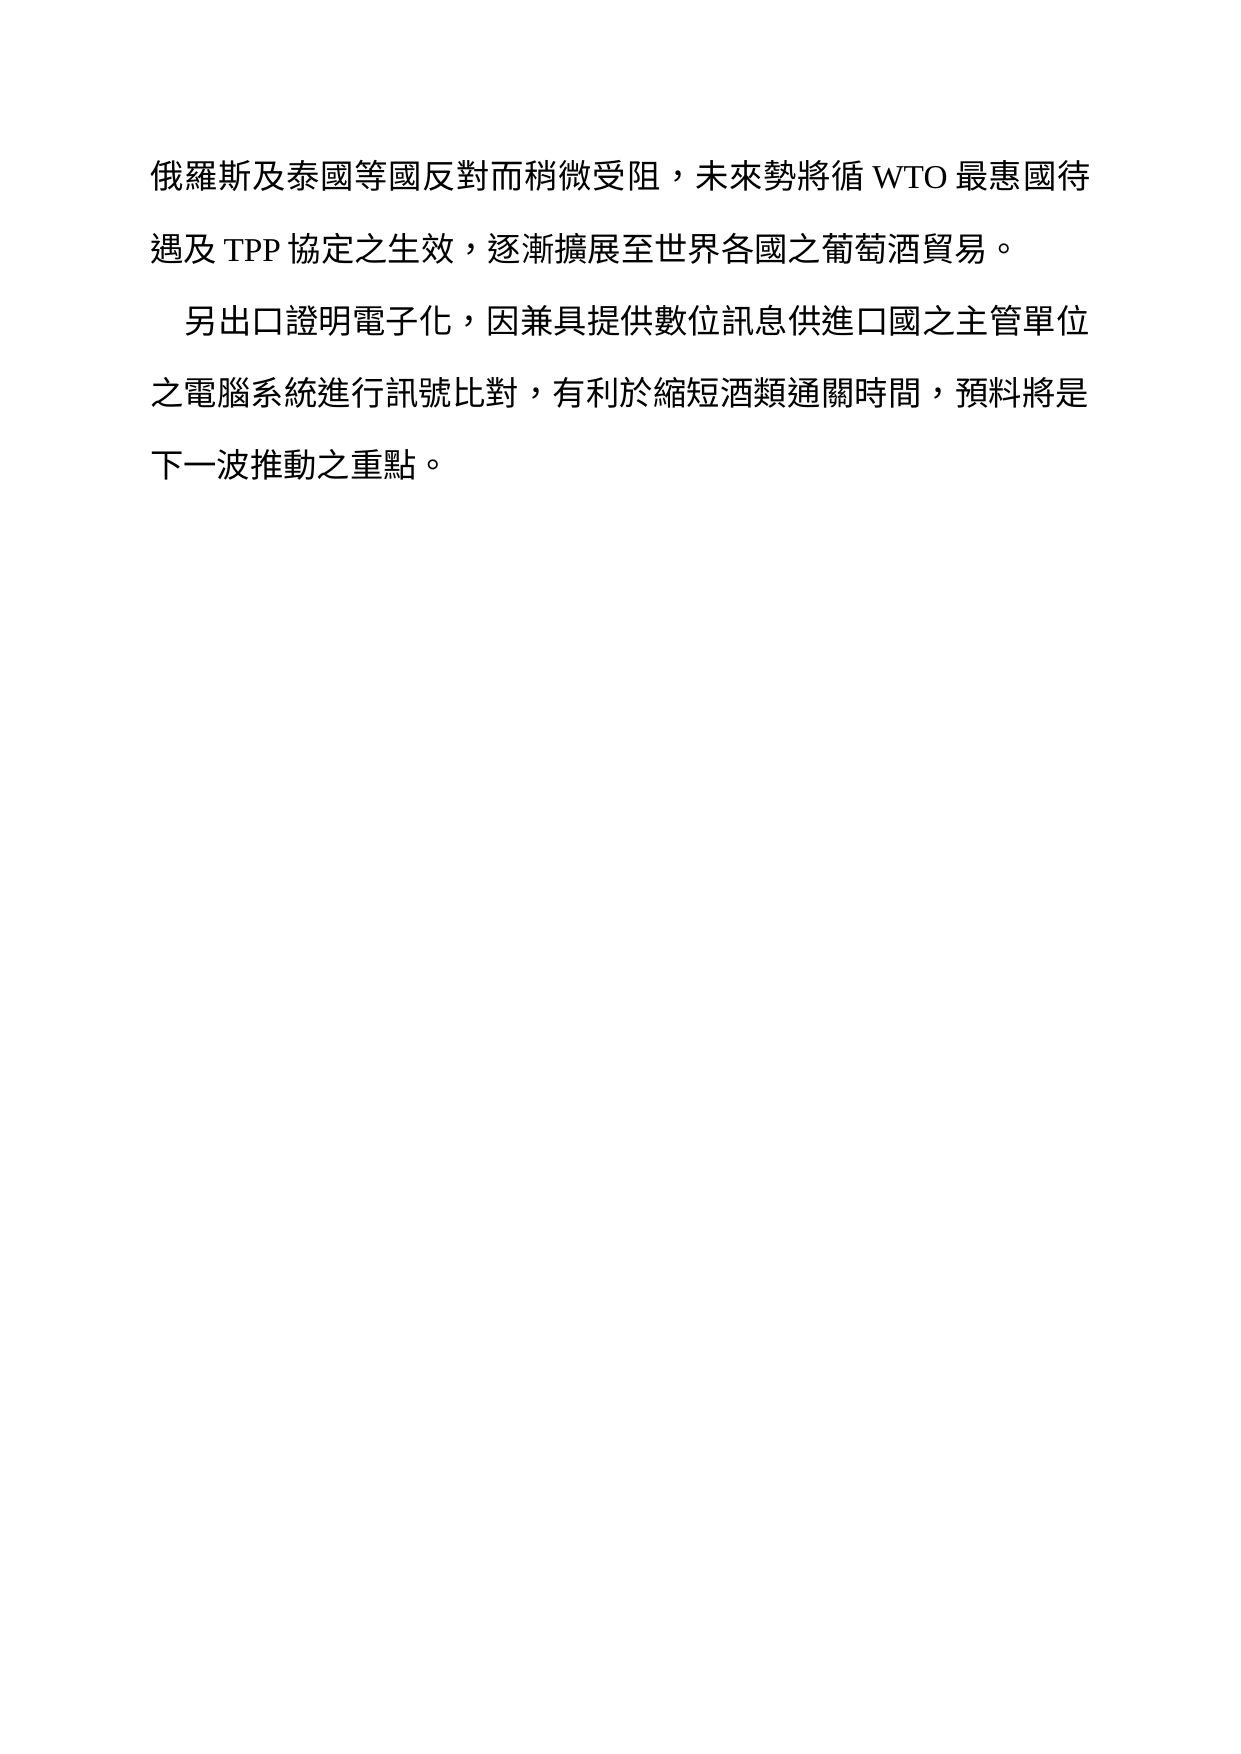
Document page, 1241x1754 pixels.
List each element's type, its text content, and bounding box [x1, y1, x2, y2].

text 俄羅斯及泰國等國反對而稍微受阻，未來勢將循WTO最惠國待遇及TPP協定之生效，逐漸擴展至世界各國之葡萄酒貿易。 [150, 150, 1090, 271]
text 另出口證明電子化，因兼具提供數位訊息供進口國之主管單位之電腦系統進行訊號比對，有利於縮短酒類通關時間，預料將是下一波推動之重點。 [150, 294, 1090, 487]
